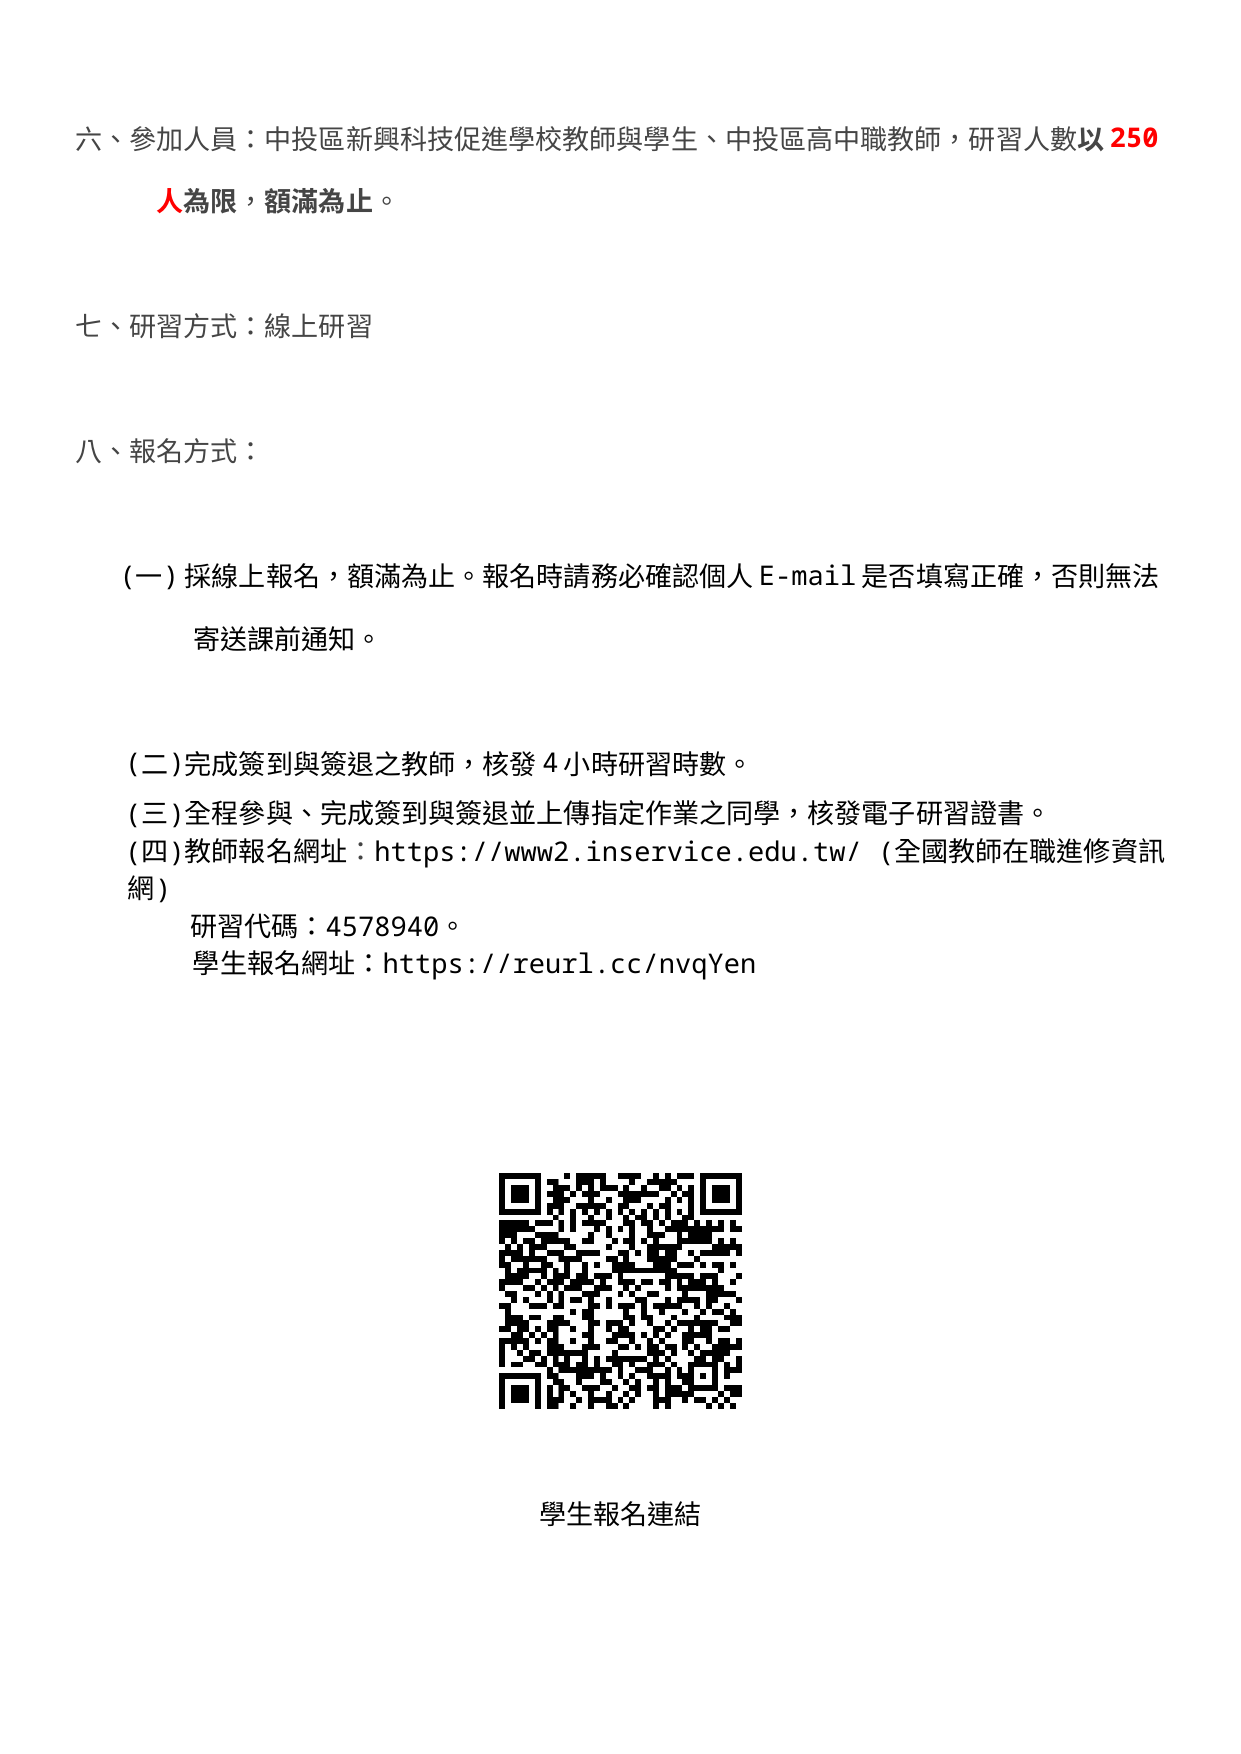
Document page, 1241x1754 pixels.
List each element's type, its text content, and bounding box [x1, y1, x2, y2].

text (一) 採線上報名，額滿為止。報名時請務必確認個人E-mail是否填寫正確，否則無法寄送課前通知。 [119, 533, 1165, 658]
text (二)完成簽到與簽退之教師，核發4小時研習時數。 [125, 721, 1165, 783]
text 研習代碼：4578940。 學生報名網址：https://reurl.cc/nvqYen [125, 906, 1165, 981]
text (三)全程參與、完成簽到與簽退並上傳指定作業之同學，核發電子研習證書。 [125, 794, 1165, 831]
text 六、參加人員：中投區新興科技促進學校教師與學生、中投區高中職教師，研習人數以250人為限，額滿為止。 [75, 96, 1165, 221]
text (四)教師報名網址：https://www2.inservice.edu.tw/ (全國教師在職進修資訊網) [125, 831, 1165, 906]
text 學生報名連結 [75, 1471, 1165, 1533]
text 八、報名方式： [75, 408, 1165, 471]
text 七、研習方式：線上研習 [75, 283, 1165, 346]
